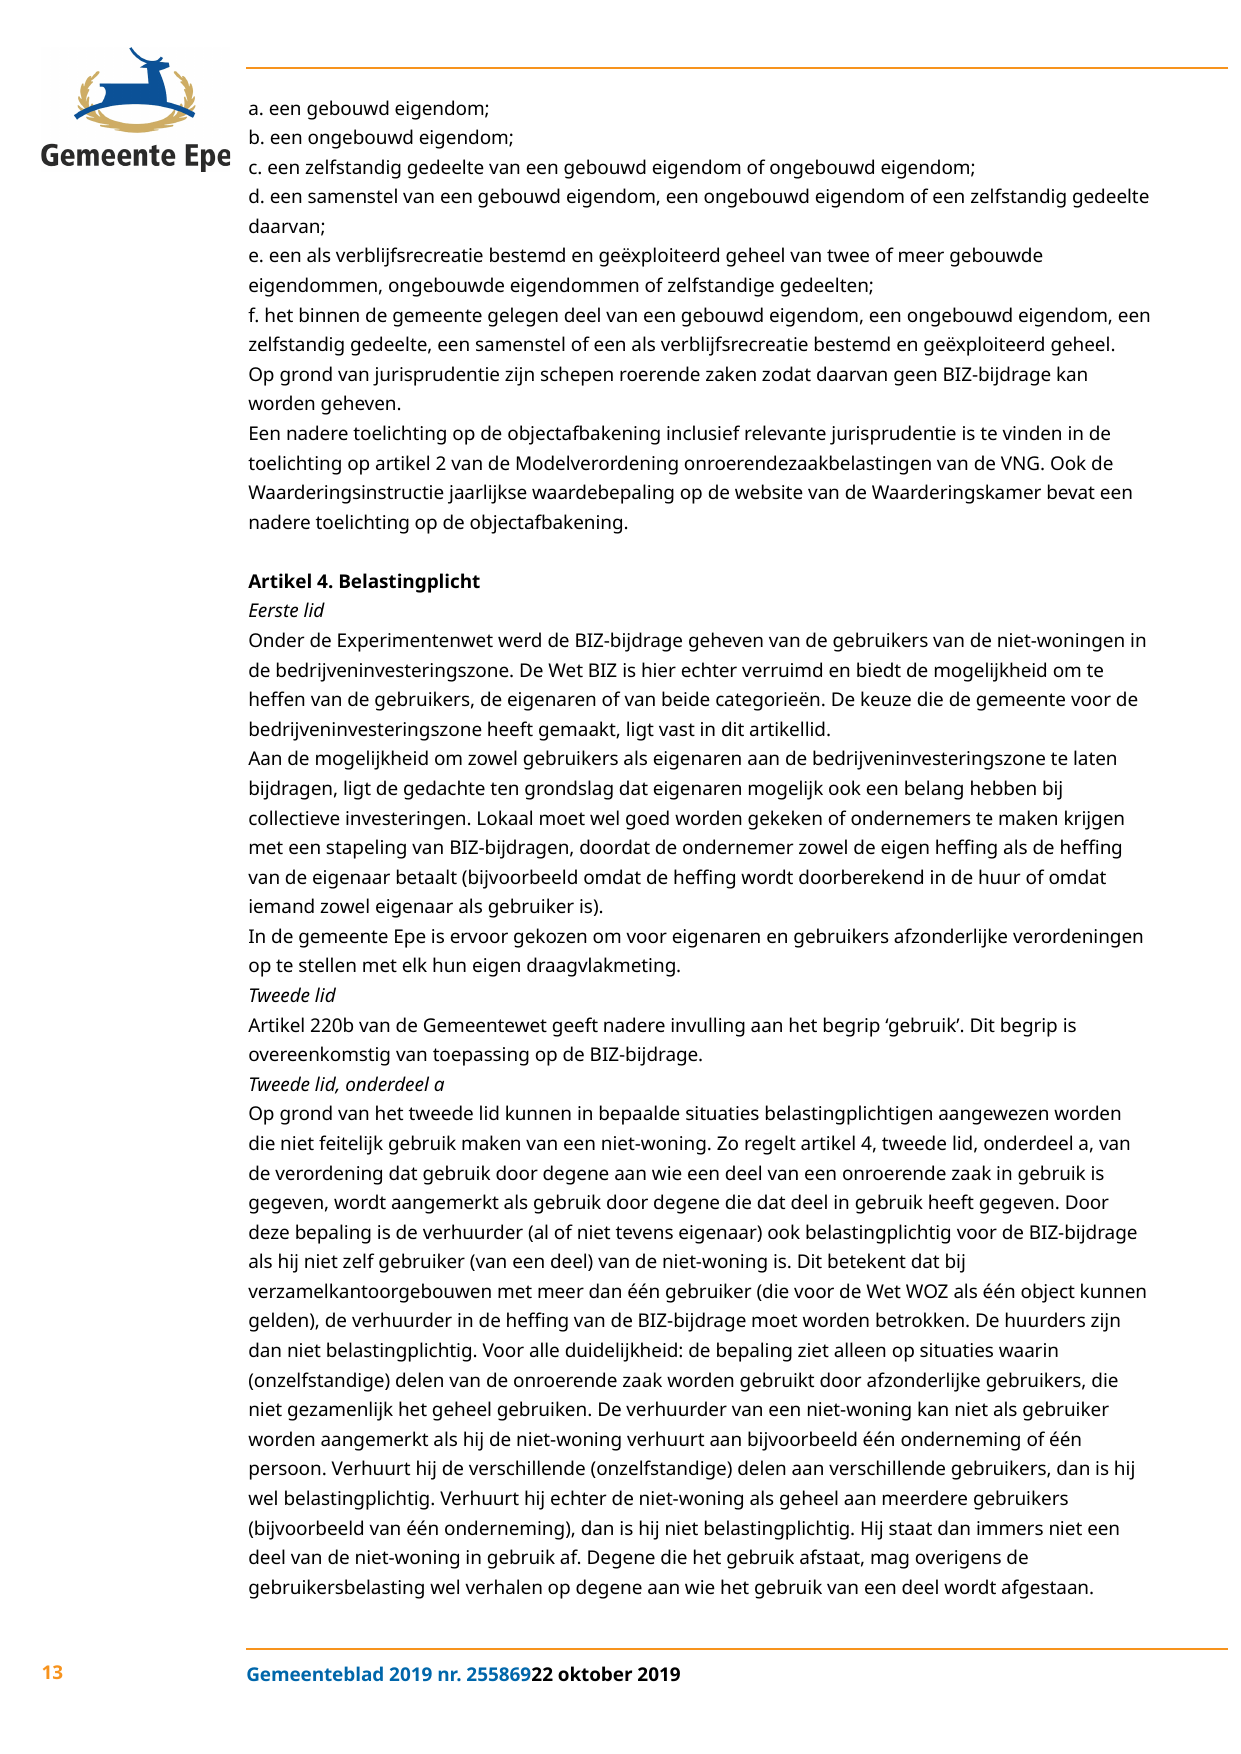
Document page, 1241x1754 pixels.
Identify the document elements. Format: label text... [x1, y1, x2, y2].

text Op grond van jurisprudentie zijn schepen roerende zaken zodat daarvan geen BIZ-bijdrage kan worden geheven. [248, 361, 1152, 416]
text Aan de mogelijkheid om zowel gebruikers als eigenaren aan de bedrijveninvesteringszone te laten bijdragen, ligt de gedachte ten grondslag dat eigenaren mogelijk ook een belang hebben bij collectieve investeringen. Lokaal moet wel goed worden gekeken of ondernemers te maken krijgen met een stapeling van BIZ-bijdragen, doordat de ondernemer zowel de eigen heffing als de heffing van de eigenaar betaalt (bijvoorbeeld omdat de heffing wordt doorberekend in de huur of omdat iemand zowel eigenaar als gebruiker is). [248, 746, 1152, 919]
text c. een zelfstandig gedeelte van een gebouwd eigendom of ongebouwd eigendom; [248, 154, 1152, 180]
text b. een ongebouwd eigendom; [248, 124, 1152, 150]
text Tweede lid, onderdeel a [248, 1071, 1152, 1097]
text In de gemeente Epe is ervoor gekozen om voor eigenaren en gebruikers afzonderlijke verordeningen op te stellen met elk hun eigen draagvlakmeting. [248, 923, 1152, 978]
text Tweede lid [248, 982, 1152, 1008]
text f. het binnen de gemeente gelegen deel van een gebouwd eigendom, een ongebouwd eigendom, een zelfstandig gedeelte, een samenstel of een als verblijfsrecreatie bestemd en geëxploiteerd geheel. [248, 302, 1152, 357]
text Onder de Experimentenwet werd de BIZ-bijdrage geheven van de gebruikers van de niet-woningen in de bedrijveninvesteringszone. De Wet BIZ is hier echter verruimd en biedt de mogelijkheid om te heffen van de gebruikers, de eigenaren of van beide categorieën. De keuze die de gemeente voor de bedrijveninvesteringszone heeft gemaakt, ligt vast in dit artikellid. [248, 627, 1152, 742]
text Eerste lid [248, 598, 1152, 623]
text e. een als verblijfsrecreatie bestemd en geëxploiteerd geheel van twee of meer gebouwde eigendommen, ongebouwde eigendommen of zelfstandige gedeelten; [248, 243, 1152, 298]
text a. een gebouwd eigendom; [248, 95, 1152, 121]
text d. een samenstel van een gebouwd eigendom, een ongebouwd eigendom of een zelfstandig gedeelte daarvan; [248, 183, 1152, 239]
text Artikel 220b van de Gemeentewet geeft nadere invulling aan het begrip ‘gebruik’. Dit begrip is overeenkomstig van toepassing op de BIZ-bijdrage. [248, 1012, 1152, 1067]
picture [41, 47, 231, 172]
text Op grond van het tweede lid kunnen in bepaalde situaties belastingplichtigen aangewezen worden die niet feitelijk gebruik maken van een niet-woning. Zo regelt artikel 4, tweede lid, onderdeel a, van de verordening dat gebruik door degene aan wie een deel van een onroerende zaak in gebruik is gegeven, wordt aangemerkt als gebruik door degene die dat deel in gebruik heeft gegeven. Door deze bepaling is de verhuurder (al of niet tevens eigenaar) ook belastingplichtig voor de BIZ-bijdrage als hij niet zelf gebruiker (van een deel) van de niet-woning is. Dit betekent dat bij verzamelkantoorgebouwen met meer dan één gebruiker (die voor de Wet WOZ als één object kunnen gelden), de verhuurder in de heffing van de BIZ-bijdrage moet worden betrokken. De huurders zijn dan niet belastingplichtig. Voor alle duidelijkheid: de bepaling ziet alleen op situaties waarin (onzelfstandige) delen van de onroerende zaak worden gebruikt door afzonderlijke gebruikers, die niet gezamenlijk het geheel gebruiken. De verhuurder van een niet-woning kan niet als gebruiker worden aangemerkt als hij de niet-woning verhuurt aan bijvoorbeeld één onderneming of één persoon. Verhuurt hij de verschillende (onzelfstandige) delen aan verschillende gebruikers, dan is hij wel belastingplichtig. Verhuurt hij echter de niet-woning als geheel aan meerdere gebruikers (bijvoorbeeld van één onderneming), dan is hij niet belastingplichtig. Hij staat dan immers niet een deel van de niet-woning in gebruik af. Degene die het gebruik afstaat, mag overigens de gebruikersbelasting wel verhalen op degene aan wie het gebruik van een deel wordt afgestaan. [248, 1101, 1152, 1600]
text Artikel 4. Belastingplicht [248, 568, 1152, 594]
text Een nadere toelichting op de objectafbakening inclusief relevante jurisprudentie is te vinden in de toelichting op artikel 2 van de Modelverordening onroerendezaakbelastingen van de VNG. Ook de Waarderingsinstructie jaarlijkse waardebepaling op de website van de Waarderingskamer bevat een nadere toelichting op de objectafbakening. [248, 420, 1152, 535]
